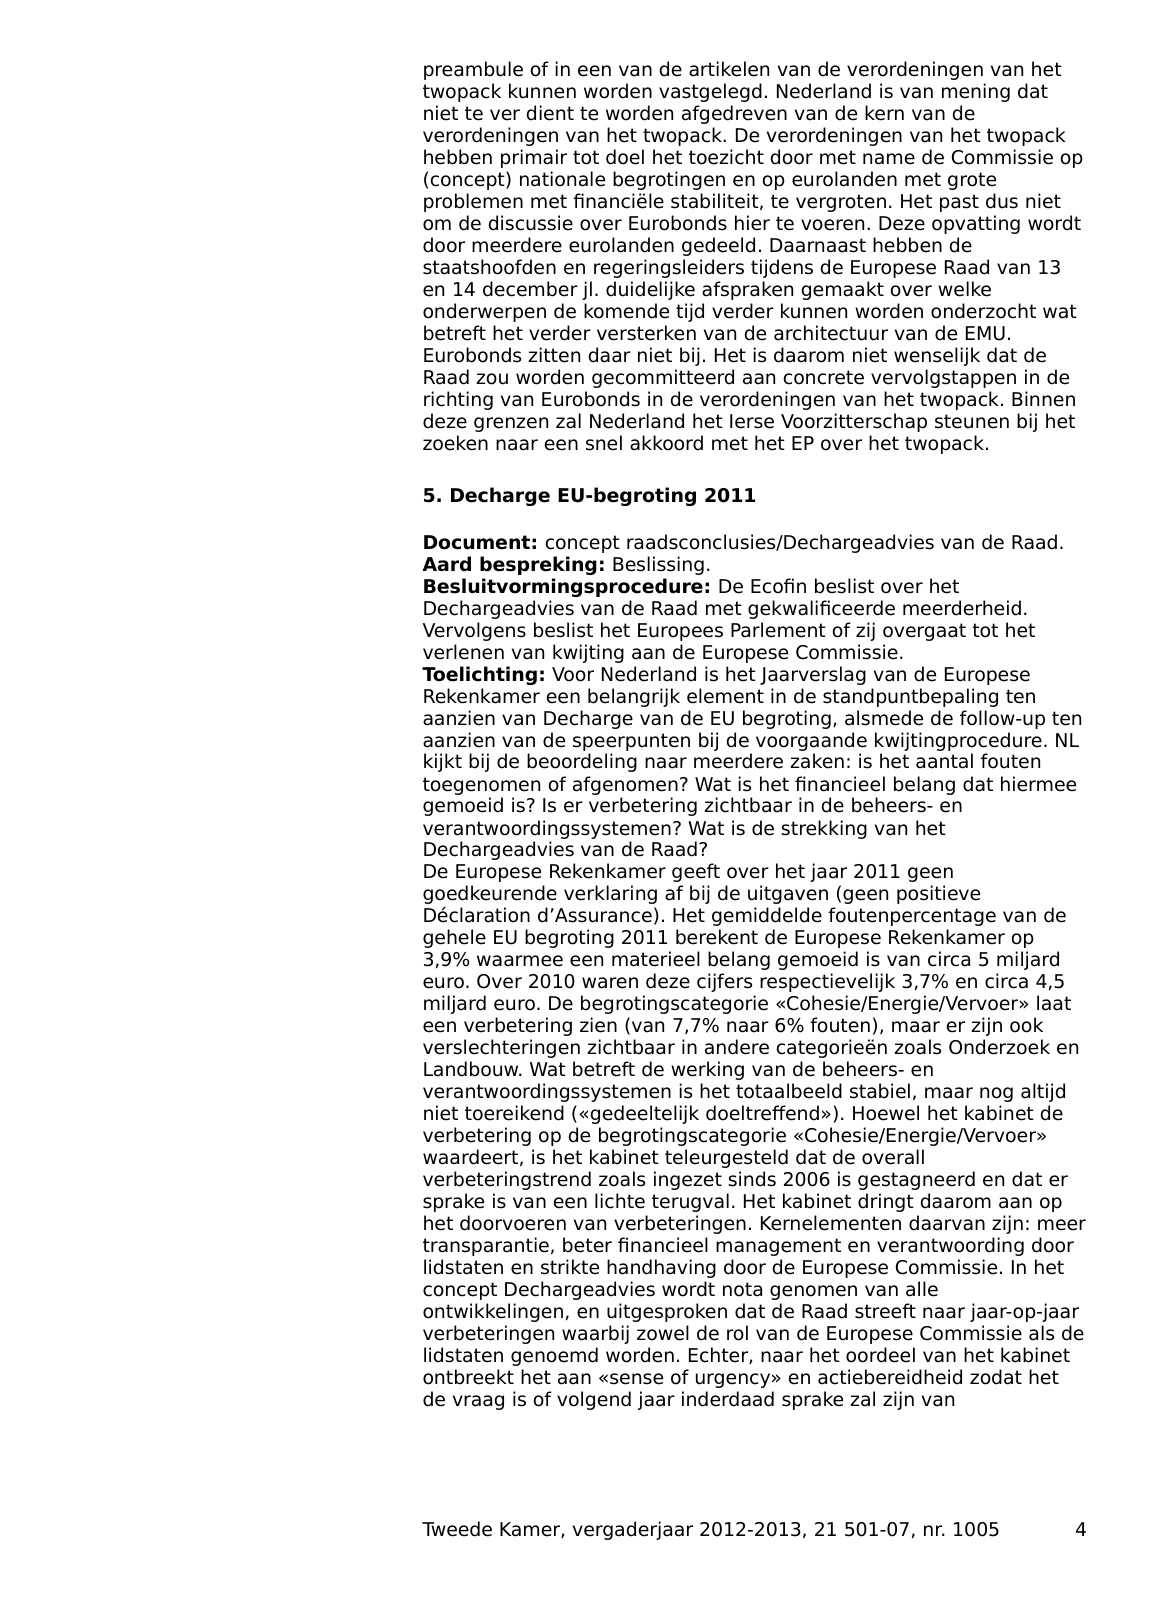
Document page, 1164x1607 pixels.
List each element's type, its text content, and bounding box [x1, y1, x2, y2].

text Aard bespreking: Beslissing. [422, 554, 1087, 576]
text Besluitvormingsprocedure: De Ecofin beslist over het Dechargeadvies van de Raad met gekwalificeerde meerderheid. Vervolgens beslist het Europees Parlement of zij overgaat tot het verlenen van kwijting aan de Europese Commissie. [422, 576, 1087, 663]
text preambule of in een van de artikelen van de verordeningen van het twopack kunnen worden vastgelegd. Nederland is van mening dat niet te ver dient te worden afgedreven van de kern van de verordeningen van het twopack. De verordeningen van het twopack hebben primair tot doel het toezicht door met name de Commissie op (concept) nationale begrotingen en op eurolanden met grote problemen met financiële stabiliteit, te vergroten. Het past dus niet om de discussie over Eurobonds hier te voeren. Deze opvatting wordt door meerdere eurolanden gedeeld. Daarnaast hebben de staatshoofden en regeringsleiders tijdens de Europese Raad van 13 en 14 december jl. duidelijke afspraken gemaakt over welke onderwerpen de komende tijd verder kunnen worden onderzocht wat betreft het verder versterken van de architectuur van de EMU. Eurobonds zitten daar niet bij. Het is daarom niet wenselijk dat de Raad zou worden gecommitteerd aan concrete vervolgstappen in de richting van Eurobonds in de verordeningen van het twopack. Binnen deze grenzen zal Nederland het Ierse Voorzitterschap steunen bij het zoeken naar een snel akkoord met het EP over het twopack. [422, 59, 1087, 455]
text De Europese Rekenkamer geeft over het jaar 2011 geen goedkeurende verklaring af bij de uitgaven (geen positieve Déclaration d’Assurance). Het gemiddelde foutenpercentage van de gehele EU begroting 2011 berekent de Europese Rekenkamer op 3,9% waarmee een materieel belang gemoeid is van circa 5 miljard euro. Over 2010 waren deze cijfers respectievelijk 3,7% en circa 4,5 miljard euro. De begrotingscategorie «Cohesie/Energie/Vervoer» laat een verbetering zien (van 7,7% naar 6% fouten), maar er zijn ook verslechteringen zichtbaar in andere categorieën zoals Onderzoek en Landbouw. Wat betreft de werking van de beheers- en verantwoordingssystemen is het totaalbeeld stabiel, maar nog altijd niet toereikend («gedeeltelijk doeltreffend»). Hoewel het kabinet de verbetering op de begrotingscategorie «Cohesie/Energie/Vervoer» waardeert, is het kabinet teleurgesteld dat de overall verbeteringstrend zoals ingezet sinds 2006 is gestagneerd en dat er sprake is van een lichte terugval. Het kabinet dringt daarom aan op het doorvoeren van verbeteringen. Kernelementen daarvan zijn: meer transparantie, beter financieel management en verantwoording door lidstaten en strikte handhaving door de Europese Commissie. In het concept Dechargeadvies wordt nota genomen van alle ontwikkelingen, en uitgesproken dat de Raad streeft naar jaar-op-jaar verbeteringen waarbij zowel de rol van de Europese Commissie als de lidstaten genoemd worden. Echter, naar het oordeel van het kabinet ontbreekt het aan «sense of urgency» en actiebereidheid zodat het de vraag is of volgend jaar inderdaad sprake zal zijn van [422, 861, 1087, 1411]
subtitle 5. Decharge EU-begroting 2011 [422, 485, 1087, 507]
text Document: concept raadsconclusies/Dechargeadvies van de Raad. [422, 532, 1087, 554]
text Toelichting: Voor Nederland is het Jaarverslag van de Europese Rekenkamer een belangrijk element in de standpuntbepaling ten aanzien van Decharge van de EU begroting, alsmede de follow-up ten aanzien van de speerpunten bij de voorgaande kwijtingprocedure. NL kijkt bij de beoordeling naar meerdere zaken: is het aantal fouten toegenomen of afgenomen? Wat is het financieel belang dat hiermee gemoeid is? Is er verbetering zichtbaar in de beheers- en verantwoordingssystemen? Wat is de strekking van het Dechargeadvies van de Raad? [422, 663, 1087, 861]
